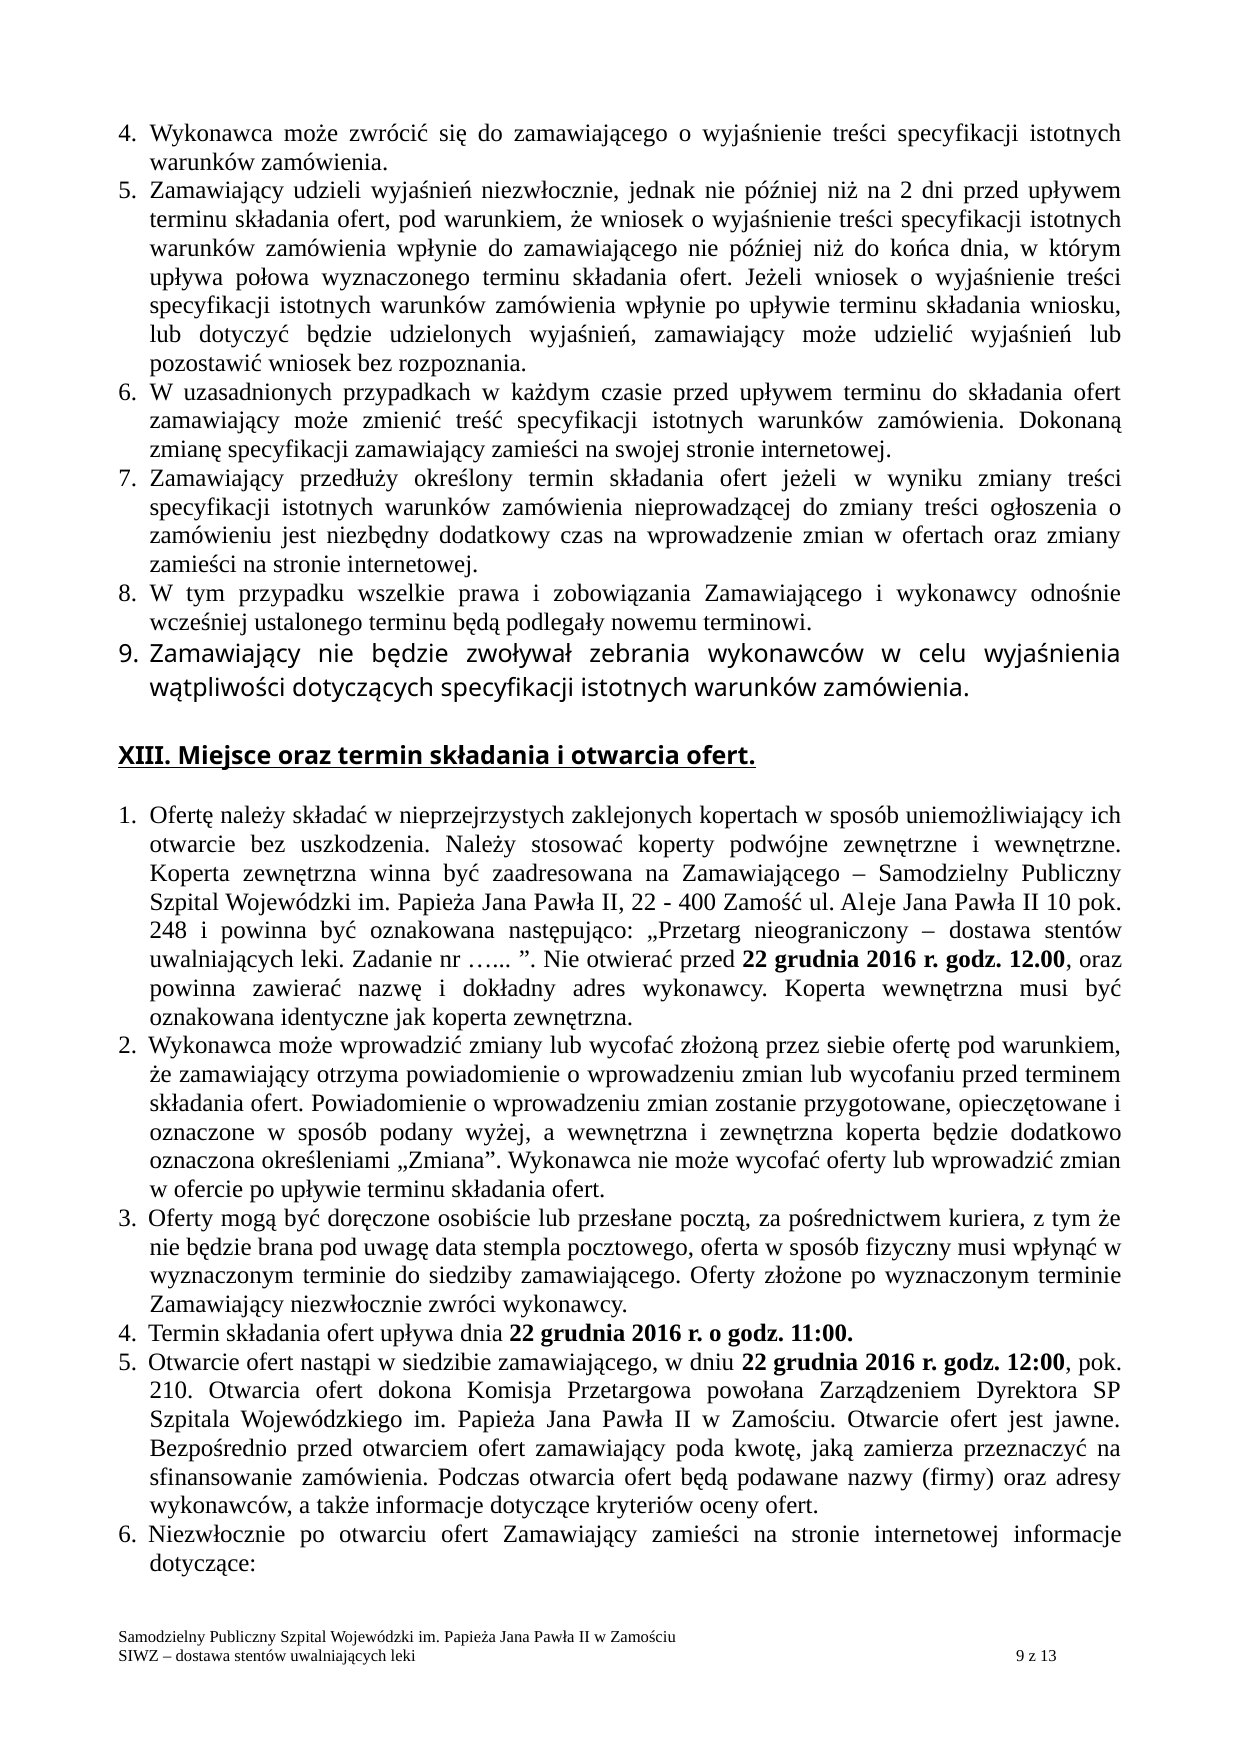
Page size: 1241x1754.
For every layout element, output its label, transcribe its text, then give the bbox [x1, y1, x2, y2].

list Zamawiający udzieli wyjaśnień niezwłocznie, jednak nie później niż na 2 dni przed upływem terminu składania ofert, pod warunkiem, że wniosek o wyjaśnienie treści specyfikacji istotnych warunków zamówienia wpłynie do zamawiającego nie później niż do końca dnia, w którym upływa połowa wyznaczonego terminu składania ofert. Jeżeli wniosek o wyjaśnienie treści specyfikacji istotnych warunków zamówienia wpłynie po upływie terminu składania wniosku, lub dotyczyć będzie udzielonych wyjaśnień, zamawiający może udzielić wyjaśnień lub pozostawić wniosek bez rozpoznania. [118, 176, 1122, 377]
list Wykonawca może wprowadzić zmiany lub wycofać złożoną przez siebie ofertę pod warunkiem, że zamawiający otrzyma powiadomienie o wprowadzeniu zmian lub wycofaniu przed terminem składania ofert. Powiadomienie o wprowadzeniu zmian zostanie przygotowane, opieczętowane i oznaczone w sposób podany wyżej, a wewnętrzna i zewnętrzna koperta będzie dodatkowo oznaczona określeniami „Zmiana”. Wykonawca nie może wycofać oferty lub wprowadzić zmian w ofercie po upływie terminu składania ofert. [118, 1031, 1122, 1203]
list Zamawiający przedłuży określony termin składania ofert jeżeli w wyniku zmiany treści specyfikacji istotnych warunków zamówienia nieprowadzącej do zmiany treści ogłoszenia o zamówieniu jest niezbędny dodatkowy czas na wprowadzenie zmian w ofertach oraz zmiany zamieści na stronie internetowej. [118, 463, 1122, 578]
list Otwarcie ofert nastąpi w siedzibie zamawiającego, w dniu 22 grudnia 2016 r. godz. 12:00, pok. 210. Otwarcia ofert dokona Komisja Przetargowa powołana Zarządzeniem Dyrektora SP Szpitala Wojewódzkiego im. Papieża Jana Pawła II w Zamościu. Otwarcie ofert jest jawne. Bezpośrednio przed otwarciem ofert zamawiający poda kwotę, jaką zamierza przeznaczyć na sfinansowanie zamówienia. Podczas otwarcia ofert będą podawane nazwy (firmy) oraz adresy wykonawców, a także informacje dotyczące kryteriów oceny ofert. [118, 1347, 1122, 1519]
list Niezwłocznie po otwarciu ofert Zamawiający zamieści na stronie internetowej informacje dotyczące: [118, 1519, 1122, 1577]
list W tym przypadku wszelkie prawa i zobowiązania Zamawiającego i wykonawcy odnośnie wcześniej ustalonego terminu będą podlegały nowemu terminowi. [118, 578, 1122, 636]
list Wykonawca może zwrócić się do zamawiającego o wyjaśnienie treści specyfikacji istotnych warunków zamówienia. [118, 118, 1122, 176]
list Ofertę należy składać w nieprzejrzystych zaklejonych kopertach w sposób uniemożliwiający ich otwarcie bez uszkodzenia. Należy stosować koperty podwójne zewnętrzne i wewnętrzne. Koperta zewnętrzna winna być zaadresowana na Zamawiającego – Samodzielny Publiczny Szpital Wojewódzki im. Papieża Jana Pawła II, 22 - 400 Zamość ul. Aleje Jana Pawła II 10 pok. 248 i powinna być oznakowana następująco: „Przetarg nieograniczony – dostawa stentów uwalniających leki. Zadanie nr …... ”. Nie otwierać przed 22 grudnia 2016 r. godz. 12.00, oraz powinna zawierać nazwę i dokładny adres wykonawcy. Koperta wewnętrzna musi być oznakowana identyczne jak koperta zewnętrzna. [118, 801, 1122, 1031]
list W uzasadnionych przypadkach w każdym czasie przed upływem terminu do składania ofert zamawiający może zmienić treść specyfikacji istotnych warunków zamówienia. Dokonaną zmianę specyfikacji zamawiający zamieści na swojej stronie internetowej. [118, 377, 1122, 463]
list Termin składania ofert upływa dnia 22 grudnia 2016 r. o godz. 11:00. [118, 1318, 1122, 1347]
list Zamawiający nie będzie zwoływał zebrania wykonawców w celu wyjaśnienia wątpliwości dotyczących specyfikacji istotnych warunków zamówienia. [118, 636, 1122, 704]
list Oferty mogą być doręczone osobiście lub przesłane pocztą, za pośrednictwem kuriera, z tym że nie będzie brana pod uwagę data stempla pocztowego, oferta w sposób fizyczny musi wpłynąć w wyznaczonym terminie do siedziby zamawiającego. Oferty złożone po wyznaczonym terminie Zamawiający niezwłocznie zwróci wykonawcy. [118, 1203, 1122, 1318]
text XIII. Miejsce oraz termin składania i otwarcia ofert. [118, 738, 1122, 772]
